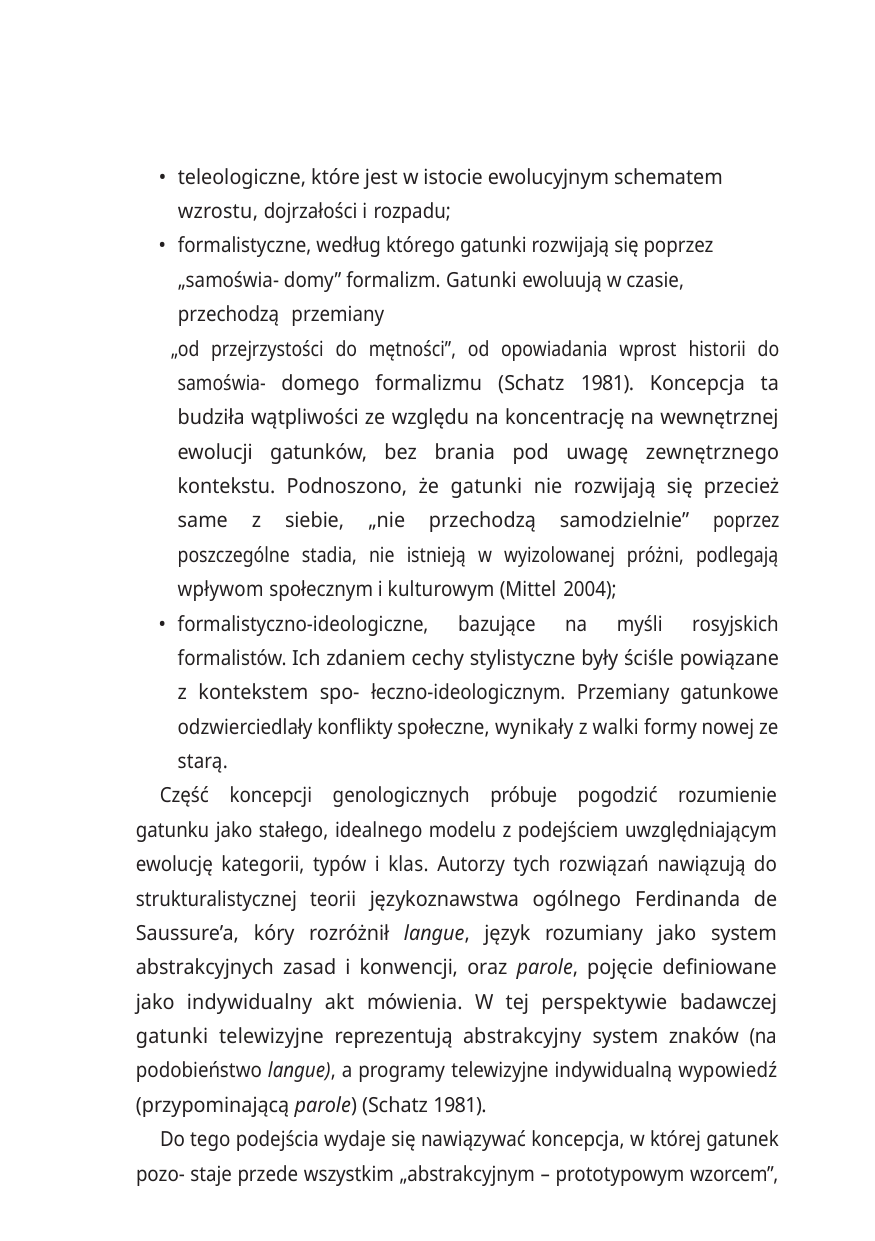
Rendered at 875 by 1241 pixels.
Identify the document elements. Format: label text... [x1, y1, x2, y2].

list formalistyczno-ideologiczne, bazujące na myśli rosyjskich formalistów. Ich zdaniem cechy stylistyczne były ściśle powiązane z kontekstem spo- łeczno-ideologicznym. Przemiany gatunkowe odzwierciedlały konflikty społeczne, wynikały z walki formy nowej ze starą. [158, 609, 779, 775]
list teleologiczne, które jest w istocie ewolucyjnym schematem wzrostu, dojrzałości i rozpadu; [158, 162, 777, 225]
text Do tego podejścia wydaje się nawiązywać koncepcja, w której gatunek pozo- staje przede wszystkim „abstrakcyjnym – prototypowym wzorcem”, [136, 1124, 779, 1187]
list formalistyczne, według którego gatunki rozwijają się poprzez „samoświa- domy” formalizm. Gatunki ewoluują w czasie, przechodzą przemiany [158, 231, 779, 328]
text „od przejrzystości do mętności”, od opowiadania wprost historii do samoświa- domego formalizmu (Schatz 1981). Koncepcja ta budziła wątpliwości ze względu na koncentrację na wewnętrznej ewolucji gatunków, bez brania pod uwagę zewnętrznego kontekstu. Podnoszono, że gatunki nie rozwijają się przecież same z siebie, „nie przechodzą samodzielnie” poprzez poszczególne stadia, nie istnieją w wyizolowanej próżni, podlegają wpływom społecznym i kulturowym (Mittel 2004); [171, 334, 779, 603]
text Część koncepcji genologicznych próbuje pogodzić rozumienie gatunku jako stałego, idealnego modelu z podejściem uwzględniającym ewolucję kategorii, typów i klas. Autorzy tych rozwiązań nawiązują do strukturalistycznej teorii językoznawstwa ogólnego Ferdinanda de Saussure’a, kóry rozróżnił langue, język rozumiany jako system abstrakcyjnych zasad i konwencji, oraz parole, pojęcie definiowane jako indywidualny akt mówienia. W tej perspektywie badawczej gatunki telewizyjne reprezentują abstrakcyjny system znaków (na podobieństwo langue), a programy telewizyjne indywidualną wypowiedź (przypominającą parole) (Schatz 1981). [136, 781, 777, 1118]
